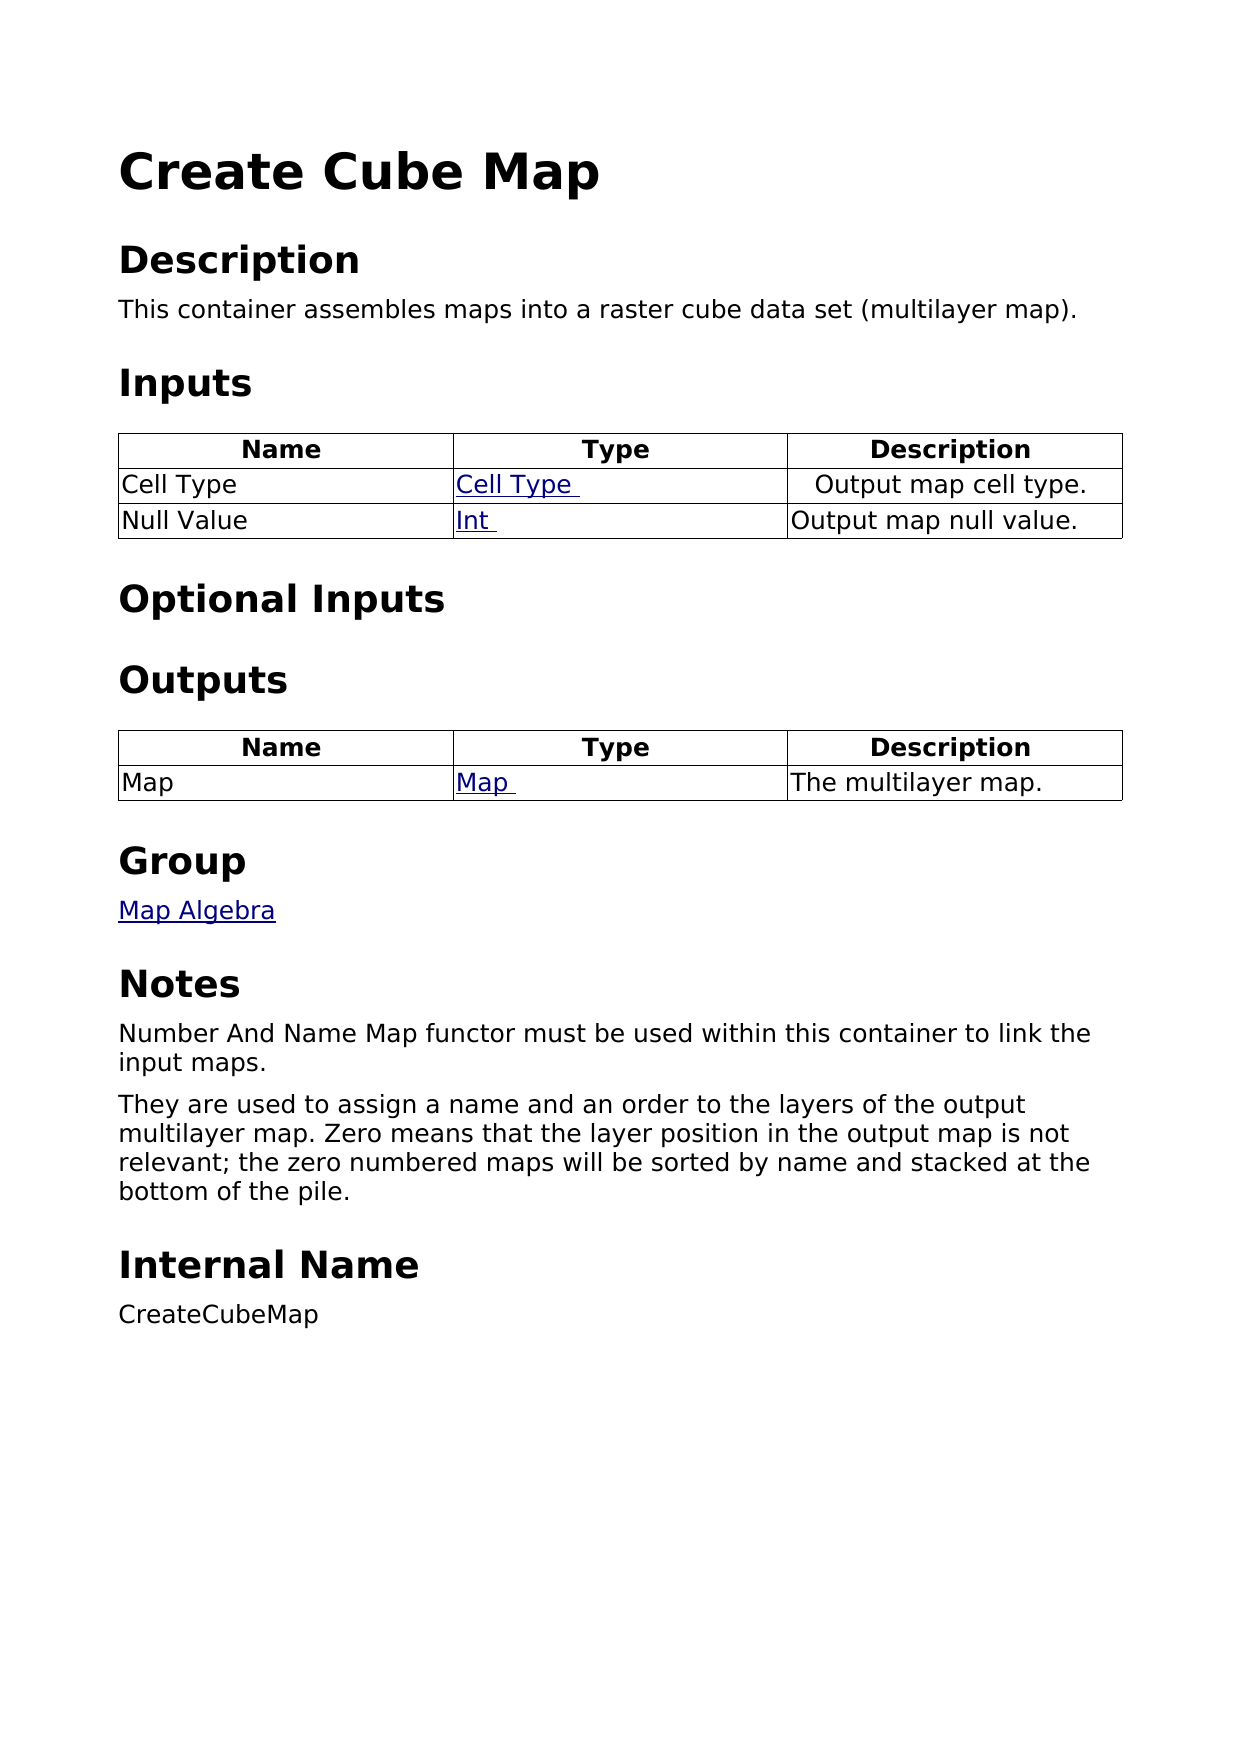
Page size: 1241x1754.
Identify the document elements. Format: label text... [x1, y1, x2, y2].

text CreateCubeMap [118, 1300, 1122, 1329]
table_header Type [454, 731, 787, 765]
table_header Type [454, 434, 787, 468]
table_cell Output map null value. [788, 504, 1122, 538]
table_header Name [119, 731, 453, 765]
table_cell Map [454, 766, 787, 800]
subtitle Inputs [118, 362, 1122, 405]
subtitle Outputs [118, 659, 1122, 703]
text Number And Name Map functor must be used within this container to link the input maps. [118, 1019, 1122, 1077]
table_cell Output map cell type. [788, 469, 1122, 503]
table_header Description [788, 731, 1122, 765]
table_cell The multilayer map. [788, 766, 1122, 800]
subtitle Notes [118, 963, 1122, 1006]
subtitle Create Cube Map [118, 143, 1122, 201]
table_cell Cell Type [119, 469, 453, 503]
table_header Name [119, 434, 453, 468]
table_cell Null Value [119, 504, 453, 538]
text This container assembles maps into a raster cube data set (multilayer map). [118, 295, 1122, 324]
text Map Algebra [118, 896, 1122, 925]
text They are used to assign a name and an order to the layers of the output multilayer map. Zero means that the layer position in the output map is not relevant; the zero numbered maps will be sorted by name and stacked at the bottom of the pile. [118, 1090, 1122, 1206]
subtitle Description [118, 239, 1122, 282]
subtitle Internal Name [118, 1244, 1122, 1288]
table_cell Int [454, 504, 787, 538]
table_cell Cell Type [454, 469, 787, 503]
table_header Description [788, 434, 1122, 468]
table_cell Map [119, 766, 453, 800]
subtitle Optional Inputs [118, 578, 1122, 621]
subtitle Group [118, 840, 1122, 884]
